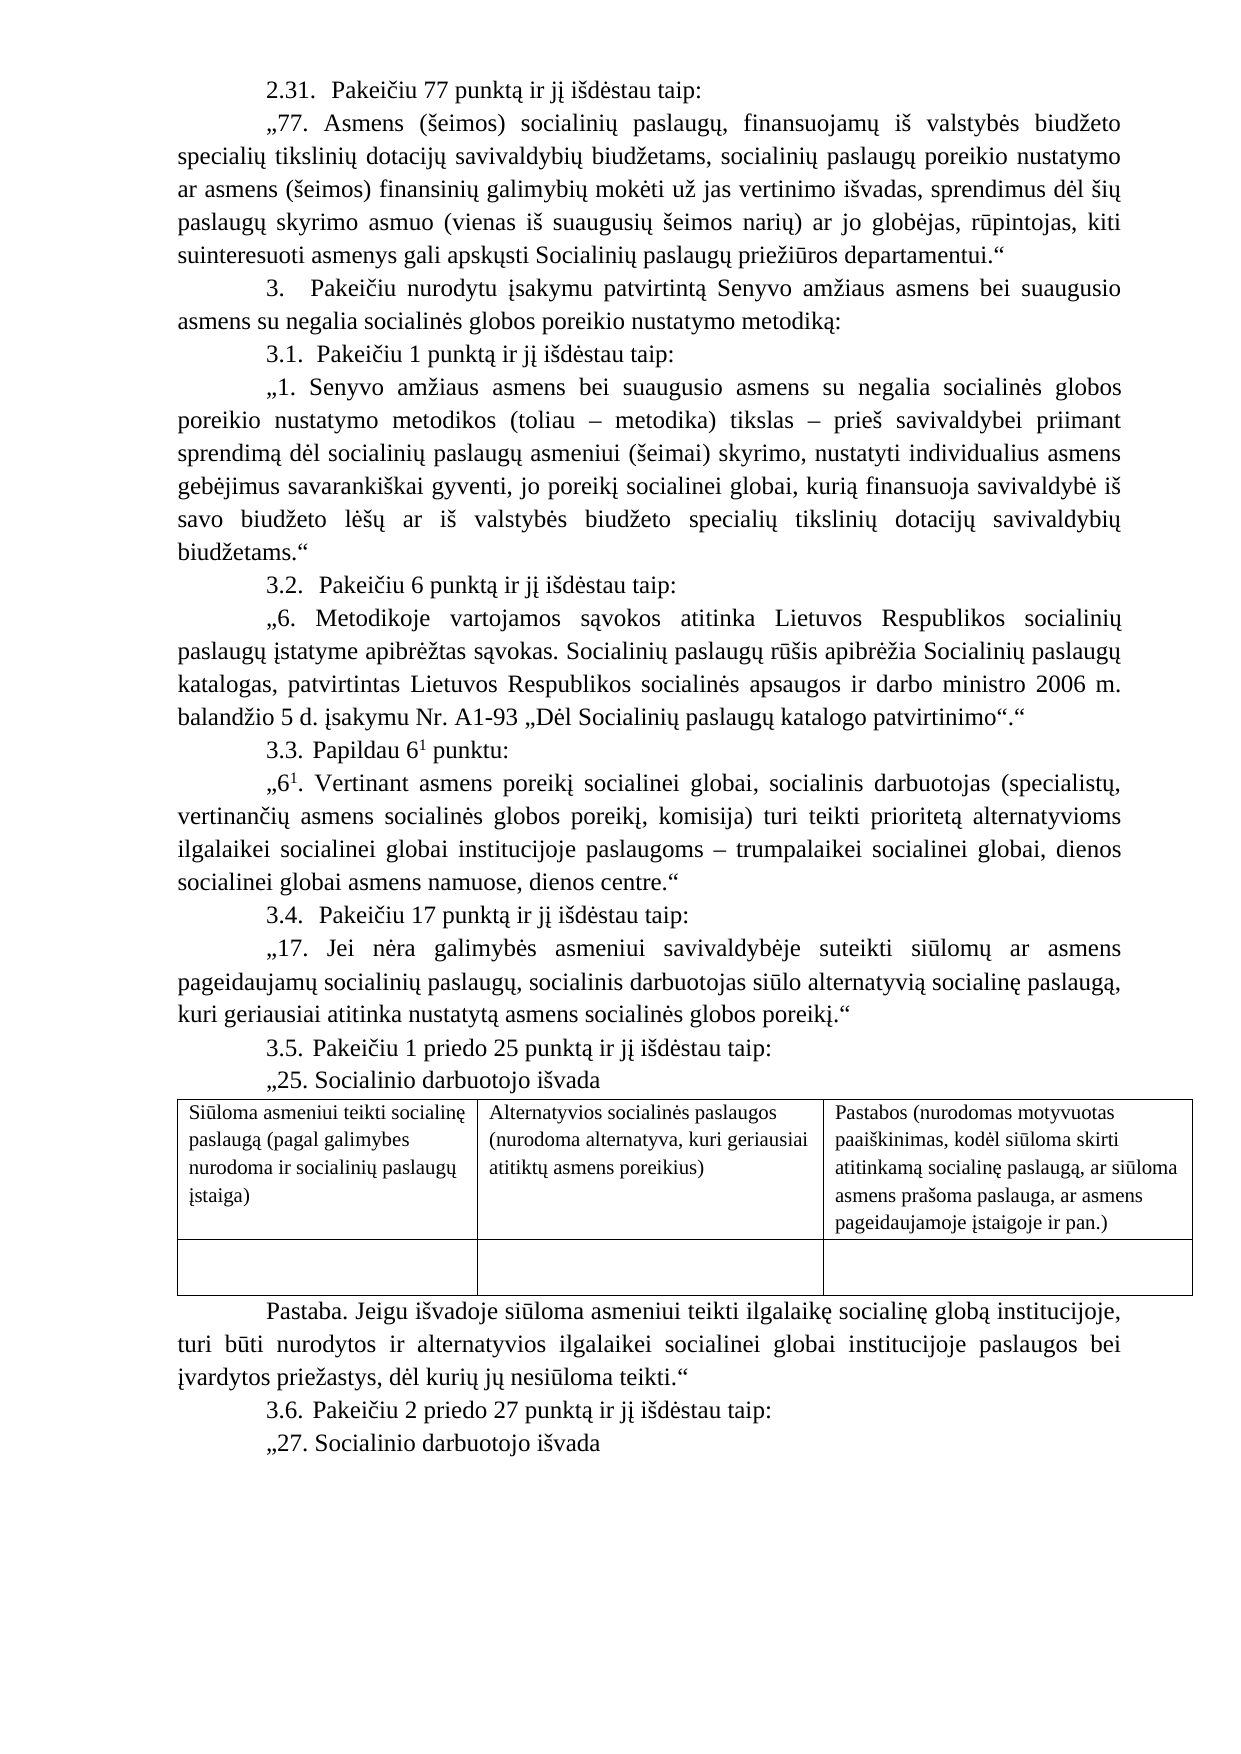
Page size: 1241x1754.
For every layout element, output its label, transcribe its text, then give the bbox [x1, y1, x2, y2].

text „17. Jei nėra galimybės asmeniui savivaldybėje suteikti siūlomų ar asmens pageidaujamų socialinių paslaugų, socialinis darbuotojas siūlo alternatyvią socialinę paslaugą, kuri geriausiai atitinka nustatytą asmens socialinės globos poreikį.“ [177, 933, 1122, 1028]
text 3.3. Papildau 61 punktu: [177, 735, 1122, 764]
text 3.5. Pakeičiu 1 priedo 25 punktą ir jį išdėstau taip: [177, 1033, 1122, 1061]
text „25. Socialinio darbuotojo išvada [177, 1066, 1122, 1094]
table_cell [478, 1240, 823, 1295]
text „6. Metodikoje vartojamos sąvokos atitinka Lietuvos Respublikos socialinių paslaugų įstatyme apibrėžtas sąvokas. Socialinių paslaugų rūšis apibrėžia Socialinių paslaugų katalogas, patvirtintas Lietuvos Respublikos socialinės apsaugos ir darbo ministro 2006 m. balandžio 5 d. įsakymu Nr. A1-93 „Dėl Socialinių paslaugų katalogo patvirtinimo“.“ [177, 603, 1122, 731]
text 3.4. Pakeičiu 17 punktą ir jį išdėstau taip: [177, 901, 1122, 929]
text „77. Asmens (šeimos) socialinių paslaugų, finansuojamų iš valstybės biudžeto specialių tikslinių dotacijų savivaldybių biudžetams, socialinių paslaugų poreikio nustatymo ar asmens (šeimos) finansinių galimybių mokėti už jas vertinimo išvadas, sprendimus dėl šių paslaugų skyrimo asmuo (vienas iš suaugusių šeimos narių) ar jo globėjas, rūpintojas, kiti suinteresuoti asmenys gali apskųsti Socialinių paslaugų priežiūros departamentui.“ [177, 108, 1122, 269]
table_cell [824, 1240, 1192, 1295]
text „61. Vertinant asmens poreikį socialinei globai, socialinis darbuotojas (specialistų, vertinančių asmens socialinės globos poreikį, komisija) turi teikti prioritetą alternatyvioms ilgalaikei socialinei globai institucijoje paslaugoms – trumpalaikei socialinei globai, dienos socialinei globai asmens namuose, dienos centre.“ [177, 768, 1122, 896]
table_header Alternatyvios socialinės paslaugos (nurodoma alternatyva, kuri geriausiai atitiktų asmens poreikius) [478, 1100, 823, 1238]
text „27. Socialinio darbuotojo išvada [177, 1428, 1122, 1457]
text „1. Senyvo amžiaus asmens bei suaugusio asmens su negalia socialinės globos poreikio nustatymo metodikos (toliau – metodika) tikslas – prieš savivaldybei priimant sprendimą dėl socialinių paslaugų asmeniui (šeimai) skyrimo, nustatyti individualius asmens gebėjimus savarankiškai gyventi, jo poreikį socialinei globai, kurią finansuoja savivaldybė iš savo biudžeto lėšų ar iš valstybės biudžeto specialių tikslinių dotacijų savivaldybių biudžetams.“ [177, 372, 1122, 566]
text 3.1. Pakeičiu 1 punktą ir jį išdėstau taip: [266, 339, 1122, 368]
table_header Siūloma asmeniui teikti socialinę paslaugą (pagal galimybes nurodoma ir socialinių paslaugų įstaiga) [178, 1100, 477, 1238]
text Pastaba. Jeigu išvadoje siūloma asmeniui teikti ilgalaikę socialinę globą institucijoje, turi būti nurodytos ir alternatyvios ilgalaikei socialinei globai institucijoje paslaugos bei įvardytos priežastys, dėl kurių jų nesiūloma teikti.“ [177, 1296, 1122, 1391]
text 3. Pakeičiu nurodytu įsakymu patvirtintą Senyvo amžiaus asmens bei suaugusio asmens su negalia socialinės globos poreikio nustatymo metodiką: [177, 273, 1122, 335]
text 3.2. Pakeičiu 6 punktą ir jį išdėstau taip: [177, 570, 1122, 599]
text 3.6. Pakeičiu 2 priedo 27 punktą ir jį išdėstau taip: [177, 1395, 1122, 1423]
table_cell [178, 1240, 477, 1295]
table_header Pastabos (nurodomas motyvuotas paaiškinimas, kodėl siūloma skirti atitinkamą socialinę paslaugą, ar siūloma asmens prašoma paslauga, ar asmens pageidaujamoje įstaigoje ir pan.) [824, 1100, 1192, 1238]
text 2.31. Pakeičiu 77 punktą ir jį išdėstau taip: [177, 75, 1122, 104]
